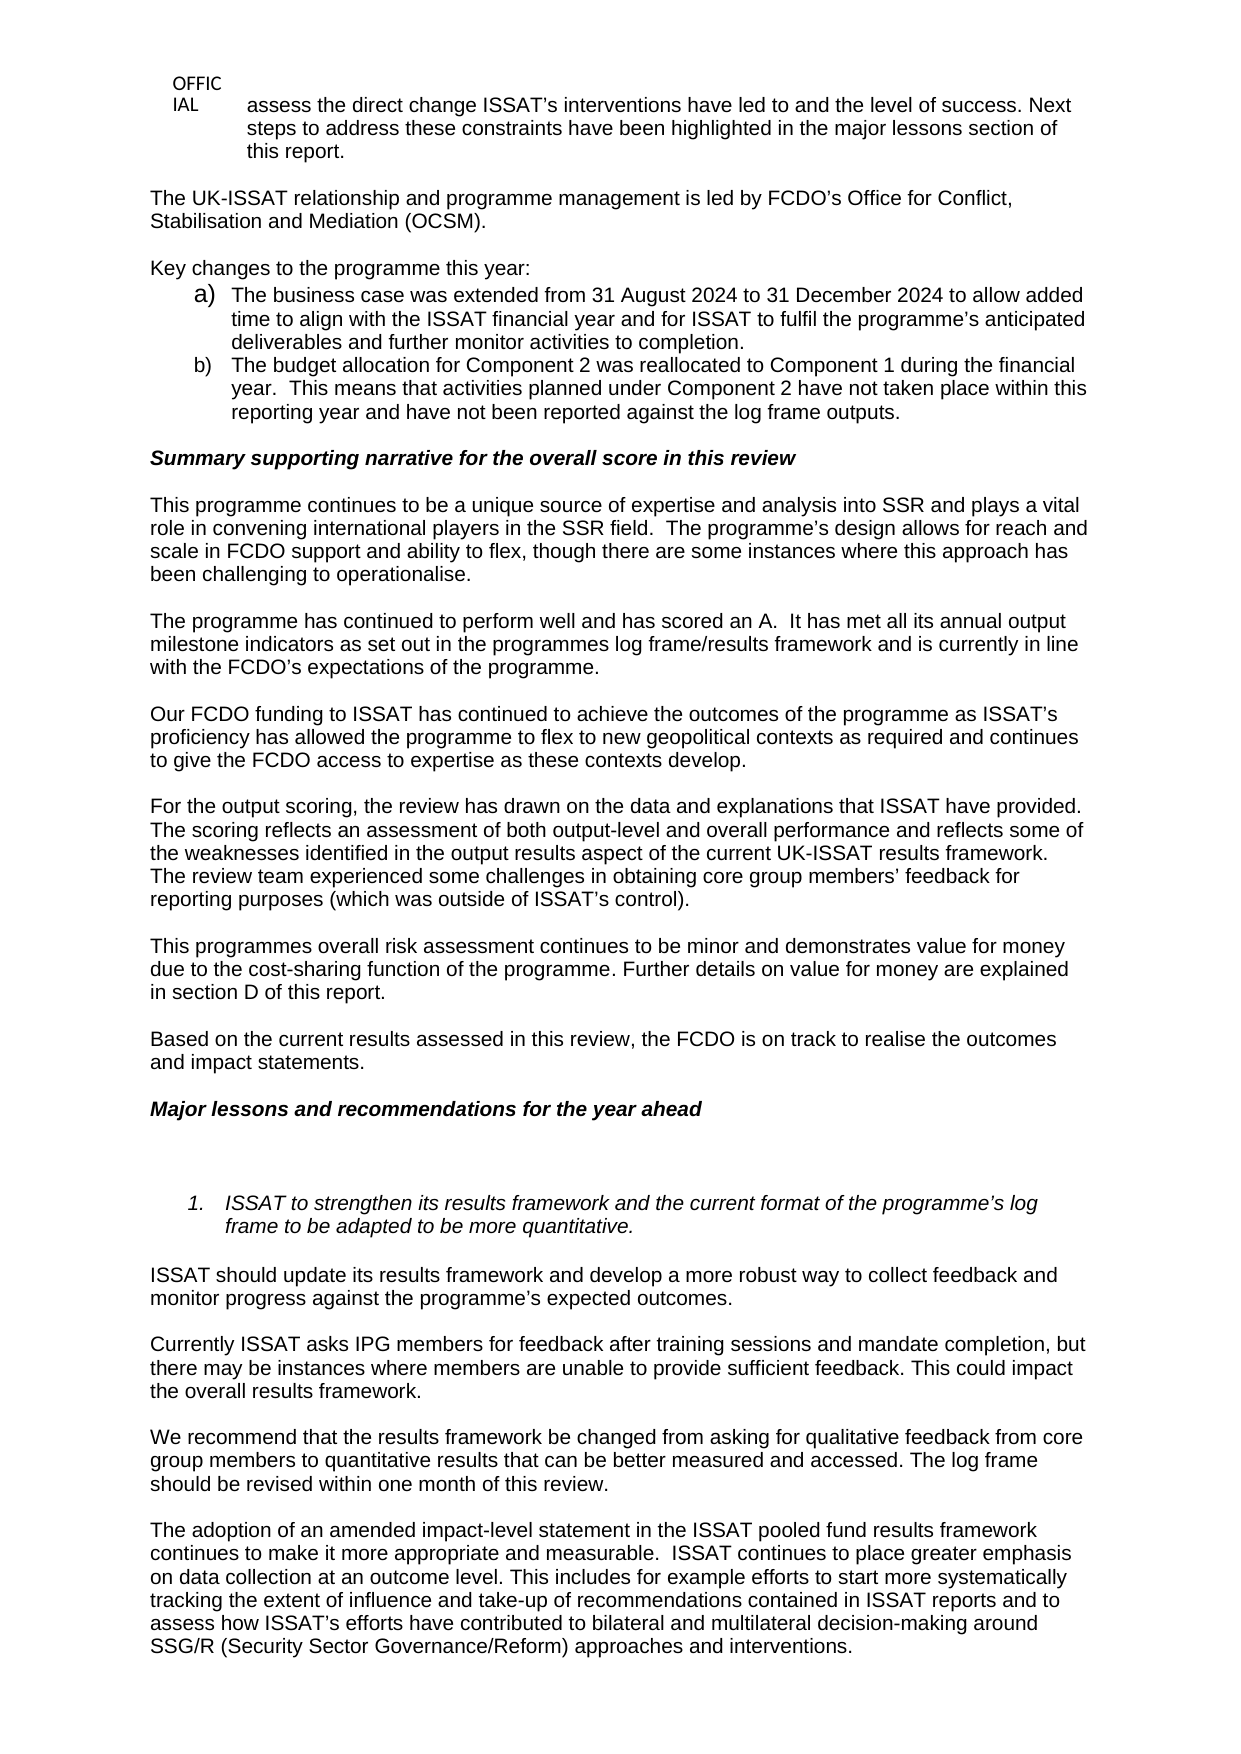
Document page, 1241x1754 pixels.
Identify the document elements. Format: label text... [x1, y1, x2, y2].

text Key changes to the programme this year: [150, 256, 1090, 279]
list The budget allocation for Component 2 was reallocated to Component 1 during the financial year. This means that activities planned under Component 2 have not taken place within this reporting year and have not been reported against the log frame outputs. [193, 354, 1090, 423]
text Major lessons and recommendations for the year ahead [150, 1097, 1090, 1120]
text We recommend that the results framework be changed from asking for qualitative feedback from core group members to quantitative results that can be better measured and accessed. The log frame should be revised within one month of this review. [150, 1426, 1090, 1496]
text The adoption of an amended impact-level statement in the ISSAT pooled fund results framework continues to make it more appropriate and measurable. ISSAT continues to place greater emphasis on data collection at an outcome level. This includes for example efforts to start more systematically tracking the extent of influence and take-up of recommendations contained in ISSAT reports and to assess how ISSAT’s efforts have contributed to bilateral and multilateral decision-making around SSG/R (Security Sector Governance/Reform) approaches and interventions. [150, 1519, 1090, 1658]
text Currently ISSAT asks IPG members for feedback after training sessions and mandate completion, but there may be instances where members are unable to provide sufficient feedback. This could impact the overall results framework. [150, 1333, 1090, 1403]
text The programme has continued to perform well and has scored an A. It has met all its annual output milestone indicators as set out in the programmes log frame/results framework and is currently in line with the FCDO’s expectations of the programme. [150, 609, 1090, 679]
text Based on the current results assessed in this review, the FCDO is on track to realise the outcomes and impact statements. [150, 1027, 1090, 1074]
text The nature of the programme means that the indicators used are quantitative and are assessed by the level of feedback received by International Partner Group members. This, and the necessity of Core Group countries then taking action as a result of ISSAT’s research, means it’s challenging to assess the direct change ISSAT’s interventions have led to and the level of success. Next steps to address these constraints have been highlighted in the major lessons section of this report. [150, 93, 1090, 163]
list ISSAT to strengthen its results framework and the current format of the programme’s log frame to be adapted to be more quantitative. [187, 1192, 1090, 1238]
text ISSAT should update its results framework and develop a more robust way to collect feedback and monitor progress against the programme’s expected outcomes. [150, 1263, 1090, 1310]
text Our FCDO funding to ISSAT has continued to achieve the outcomes of the programme as ISSAT’s proficiency has allowed the programme to flex to new geopolitical contexts as required and continues to give the FCDO access to expertise as these contexts develop. [150, 702, 1090, 772]
text This programmes overall risk assessment continues to be minor and demonstrates value for money due to the cost-sharing function of the programme. Further details on value for money are explained in section D of this report. [150, 934, 1090, 1004]
text Summary supporting narrative for the overall score in this review [150, 447, 1090, 470]
text The UK-ISSAT relationship and programme management is led by FCDO’s Office for Conflict, Stabilisation and Mediation (OCSM). [150, 186, 1090, 233]
list The business case was extended from 31 August 2024 to 31 December 2024 to allow added time to align with the ISSAT financial year and for ISSAT to fulfil the programme’s anticipated deliverables and further monitor activities to completion. [193, 279, 1090, 354]
text This programme continues to be a unique source of expertise and analysis into SSR and plays a vital role in convening international players in the SSR field. The programme’s design allows for reach and scale in FCDO support and ability to flex, though there are some instances where this approach has been challenging to operationalise. [150, 493, 1090, 586]
text For the output scoring, the review has drawn on the data and explanations that ISSAT have provided. The scoring reflects an assessment of both output-level and overall performance and reflects some of the weaknesses identified in the output results aspect of the current UK-ISSAT results framework. The review team experienced some challenges in obtaining core group members’ feedback for reporting purposes (which was outside of ISSAT’s control). [150, 795, 1090, 911]
